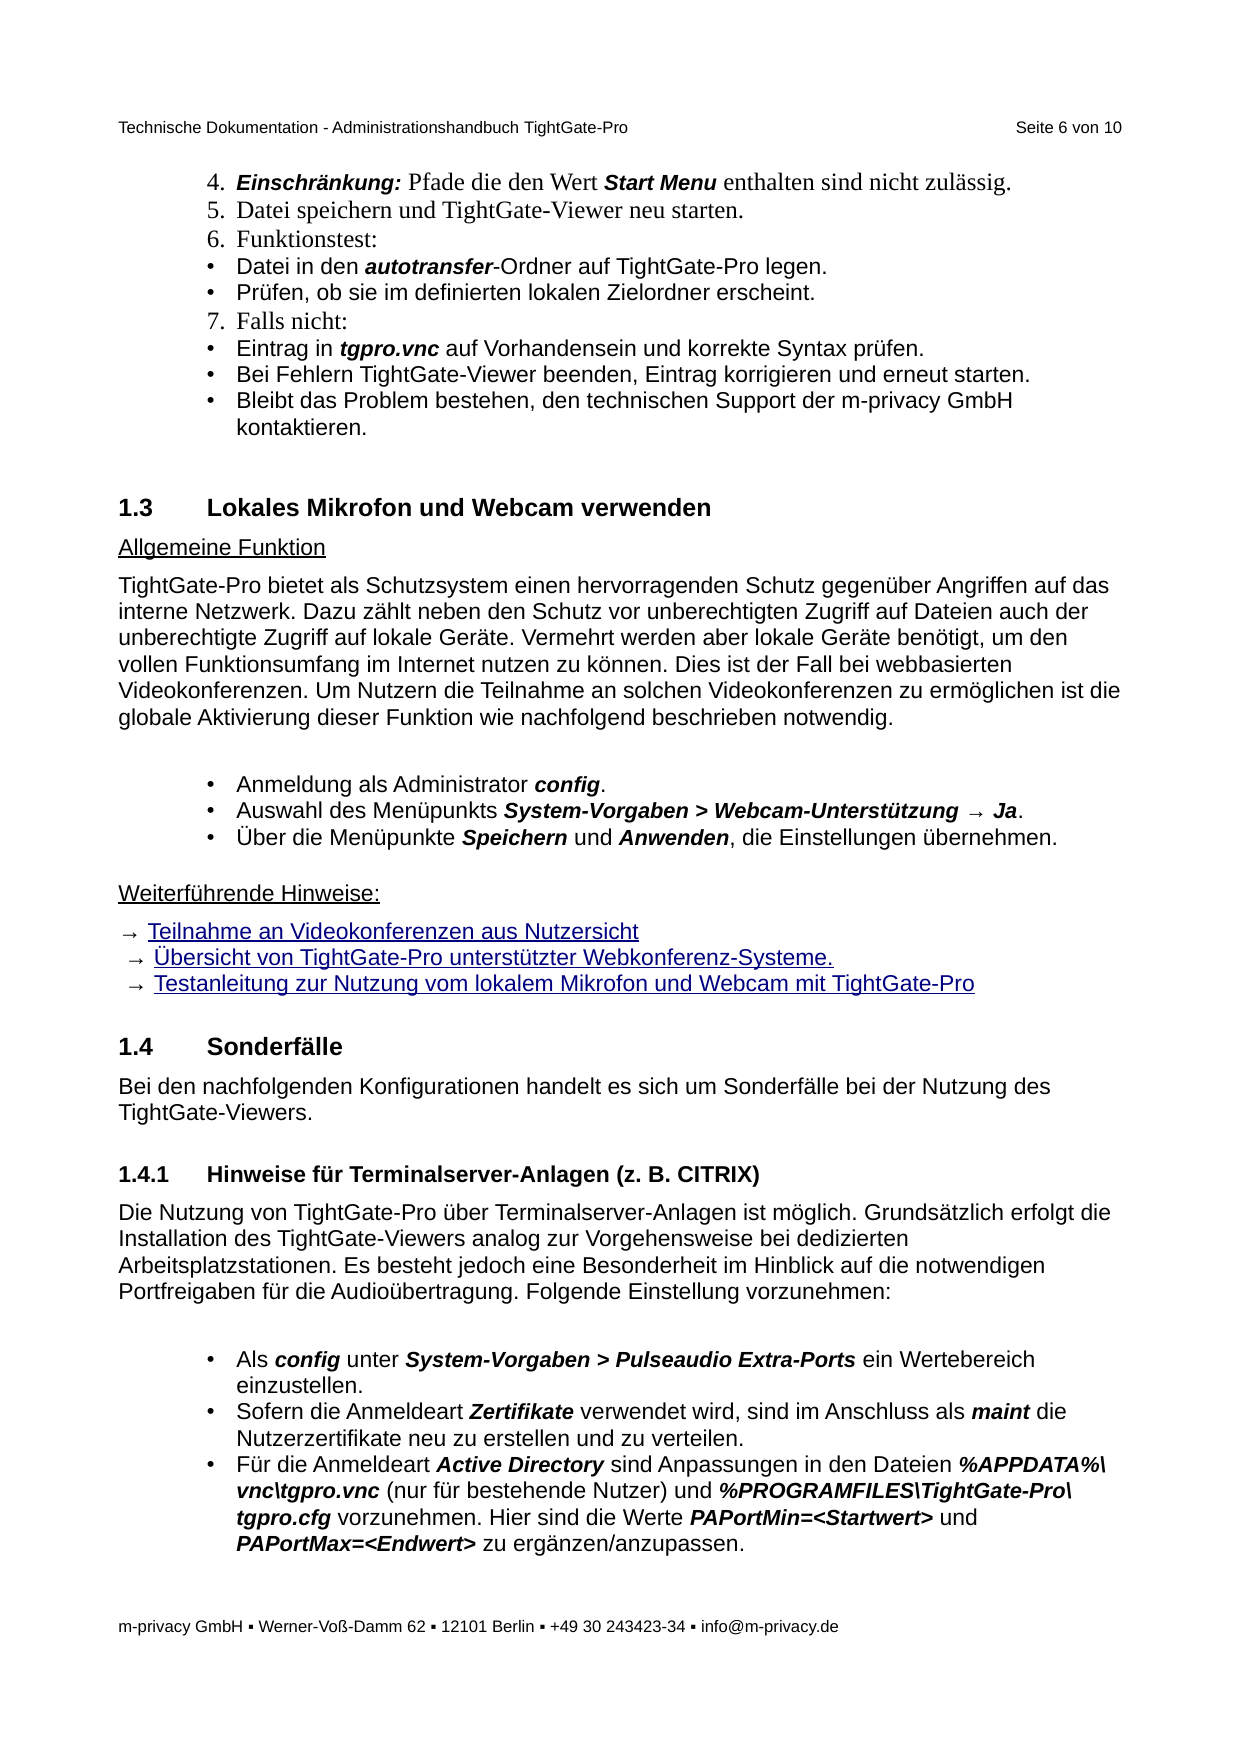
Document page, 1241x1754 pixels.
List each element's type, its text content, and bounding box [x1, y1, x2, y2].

list Bleibt das Problem bestehen, den technischen Support der m-privacy GmbH kontaktieren. [207, 387, 1122, 440]
list Einschränkung: Pfade die den Wert Start Menu enthalten sind nicht zulässig. [207, 167, 1122, 196]
list Eintrag in tgpro.vnc auf Vorhandensein und korrekte Syntax prüfen. [207, 334, 1122, 361]
list Falls nicht: [207, 306, 1122, 334]
text Die Nutzung von TightGate-Pro über Terminalserver-Anlagen ist möglich. Grundsätzlich erfolgt die Installation des TightGate-Viewers analog zur Vorgehensweise bei dedizierten Arbeitsplatzstationen. Es besteht jedoch eine Besonderheit im Hinblick auf die notwendigen Portfreigaben für die Audioübertragung. Folgende Einstellung vorzunehmen: [118, 1199, 1122, 1304]
text → Teilnahme an Videokonferenzen aus Nutzersicht → Übersicht von TightGate-Pro unterstützter Webkonferenz-Systeme. → Testanleitung zur Nutzung vom lokalem Mikrofon und Webcam mit TightGate-Pro [118, 918, 1122, 997]
text Weiterführende Hinweise: [118, 879, 1122, 906]
text Bei den nachfolgenden Konfigurationen handelt es sich um Sonderfälle bei der Nutzung des TightGate-Viewers. [118, 1073, 1122, 1125]
subtitle Hinweise für Terminalserver-Anlagen (z. B. CITRIX) [118, 1161, 1122, 1187]
list Sofern die Anmeldeart Zertifikate verwendet wird, sind im Anschluss als maint die Nutzerzertifikate neu zu erstellen und zu verteilen. [207, 1398, 1122, 1451]
list Bei Fehlern TightGate-Viewer beenden, Eintrag korrigieren und erneut starten. [207, 361, 1122, 387]
list Anmeldung als Administrator config. [207, 771, 1122, 797]
text TightGate-Pro bietet als Schutzsystem einen hervorragenden Schutz gegenüber Angriffen auf das interne Netzwerk. Dazu zählt neben den Schutz vor unberechtigten Zugriff auf Dateien auch der unberechtigte Zugriff auf lokale Geräte. Vermehrt werden aber lokale Geräte benötigt, um den vollen Funktionsumfang im Internet nutzen zu können. Dies ist der Fall bei webbasierten Videokonferenzen. Um Nutzern die Teilnahme an solchen Videokonferenzen zu ermöglichen ist die globale Aktivierung dieser Funktion wie nachfolgend beschrieben notwendig. [118, 572, 1122, 730]
list Prüfen, ob sie im definierten lokalen Zielordner erscheint. [207, 279, 1122, 306]
list Datei in den autotransfer-Ordner auf TightGate-Pro legen. [207, 253, 1122, 279]
list Für die Anmeldeart Active Directory sind Anpassungen in den Dateien %APPDATA%\vnc\tgpro.vnc (nur für bestehende Nutzer) und %PROGRAMFILES\TightGate-Pro\tgpro.cfg vorzunehmen. Hier sind die Werte PAPortMin=<Startwert> und PAPortMax=<Endwert> zu ergänzen/anzupassen. [207, 1451, 1122, 1556]
list Als config unter System-Vorgaben > Pulseaudio Extra-Ports ein Wertebereich einzustellen. [207, 1346, 1122, 1398]
subtitle Lokales Mikrofon und Webcam verwenden [118, 493, 1122, 522]
subtitle Sonderfälle [118, 1032, 1122, 1061]
text Allgemeine Funktion [118, 533, 1122, 560]
list Datei speichern und TightGate-Viewer neu starten. [207, 196, 1122, 224]
list Auswahl des Menüpunkts System-Vorgaben > Webcam-Unterstützung → Ja. [207, 797, 1122, 824]
list Funktionstest: [207, 224, 1122, 253]
list Über die Menüpunkte Speichern und Anwenden, die Einstellungen übernehmen. [207, 824, 1122, 850]
